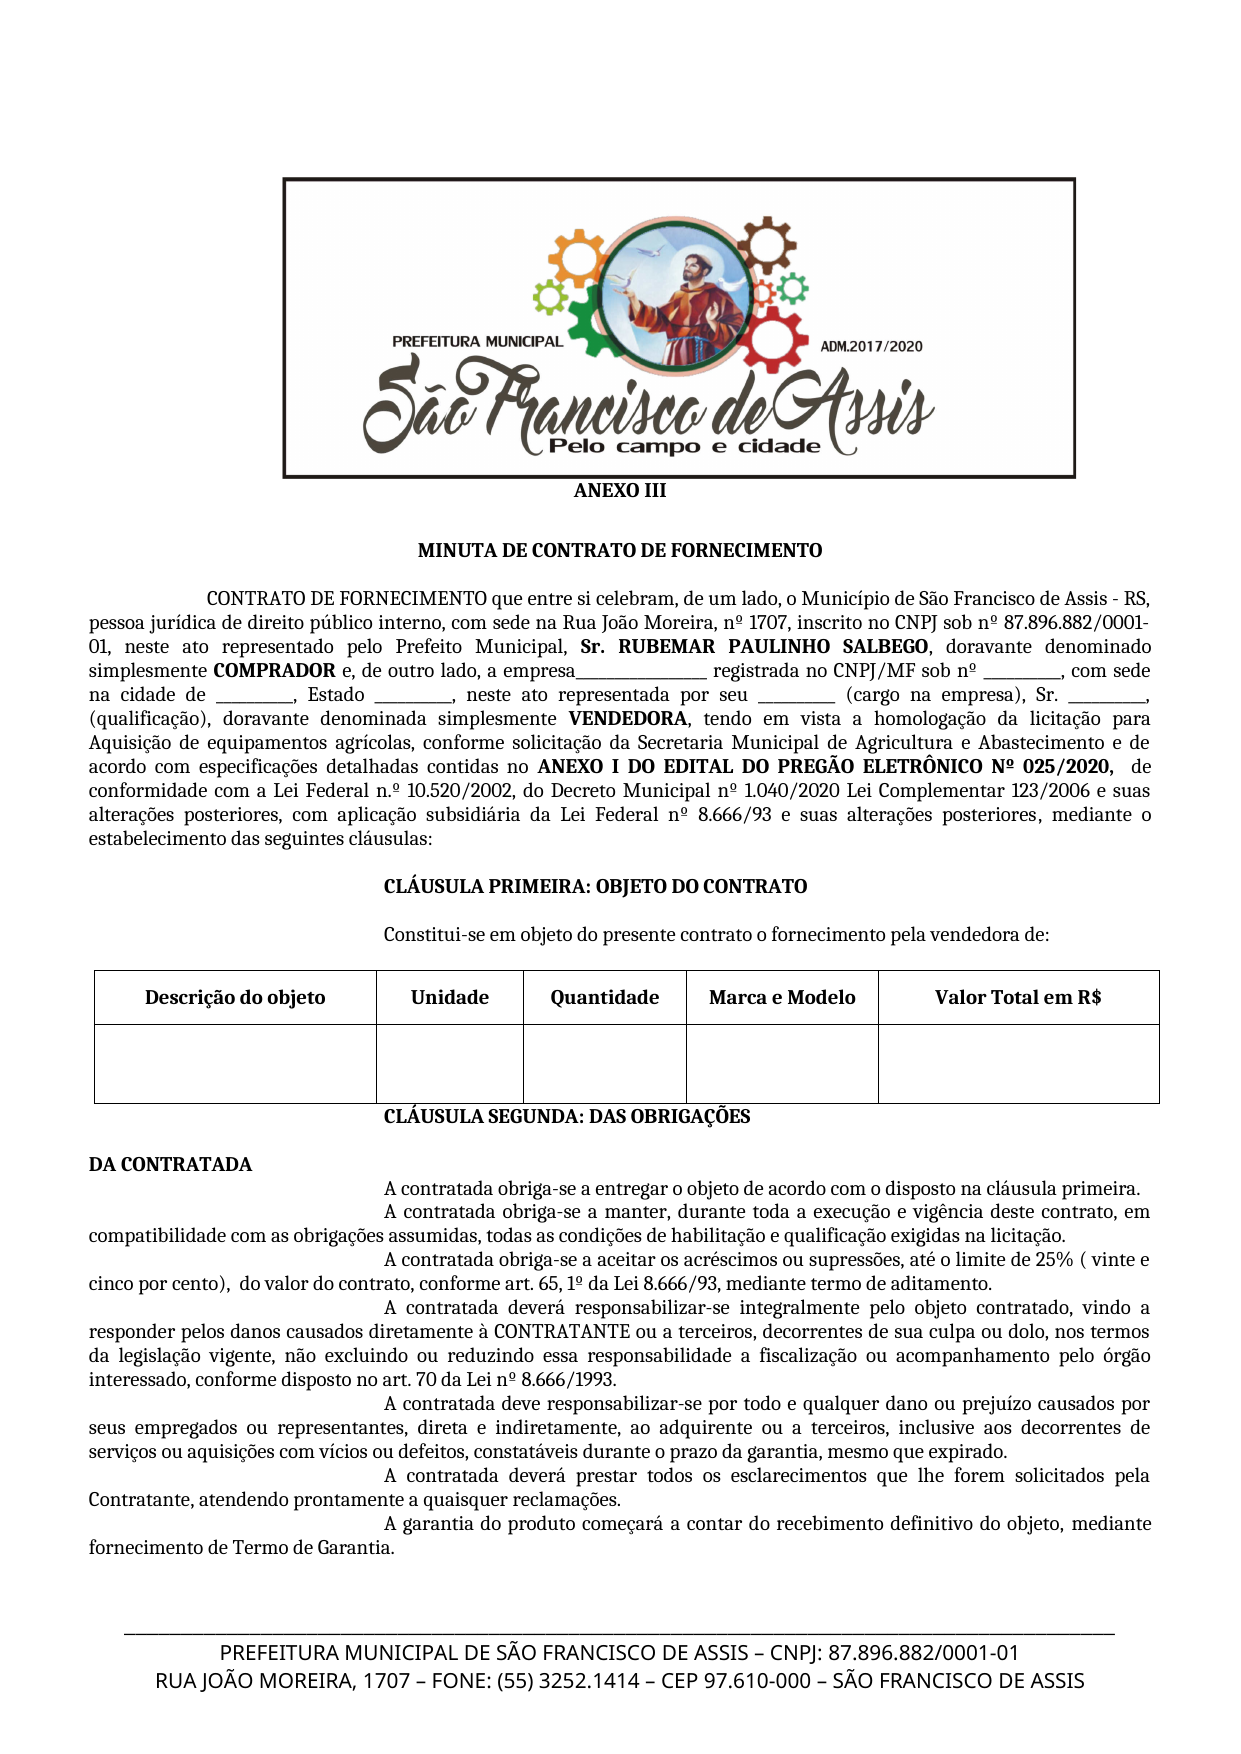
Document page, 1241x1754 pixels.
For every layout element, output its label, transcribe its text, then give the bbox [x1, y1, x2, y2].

table_header Quantidade [524, 971, 686, 1023]
text A contratada deverá prestar todos os esclarecimentos que lhe forem solicitados pela Contratante, atendendo prontamente a quaisquer reclamações. [89, 1464, 1152, 1512]
text DA CONTRATADA [89, 1152, 1152, 1176]
table_header Marca e Modelo [687, 971, 878, 1023]
table_cell [377, 1025, 523, 1103]
text A contratada obriga-se a manter, durante toda a execução e vigência deste contrato, em compatibilidade com as obrigações assumidas, todas as condições de habilitação e qualificação exigidas na licitação. [89, 1200, 1152, 1248]
table_cell [879, 1025, 1159, 1103]
text CLÁUSULA SEGUNDA: DAS OBRIGAÇÕES [89, 1104, 1152, 1128]
text A contratada deverá responsabilizar-se integralmente pelo objeto contratado, vindo a responder pelos danos causados diretamente à CONTRATANTE ou a terceiros, decorrentes de sua culpa ou dolo, nos termos da legislação vigente, não excluindo ou reduzindo essa responsabilidade a fiscalização ou acompanhamento pelo órgão interessado, conforme disposto no art. 70 da Lei nº 8.666/1993. [89, 1296, 1152, 1392]
text CLÁUSULA PRIMEIRA: OBJETO DO CONTRATO [89, 874, 1152, 898]
table_header Valor Total em R$ [879, 971, 1159, 1023]
table_header Descrição do objeto [95, 971, 376, 1023]
table_header Unidade [377, 971, 523, 1023]
table_cell [95, 1025, 376, 1103]
text A garantia do produto começará a contar do recebimento definitivo do objeto, mediante fornecimento de Termo de Garantia. [89, 1512, 1152, 1559]
text CONTRATO DE FORNECIMENTO que entre si celebram, de um lado, o Município de São Francisco de Assis - RS, pessoa jurídica de direito público interno, com sede na Rua João Moreira, nº 1707, inscrito no CNPJ sob nº 87.896.882/0001-01, neste ato representado pelo Prefeito Municipal, Sr. RUBEMAR PAULINHO SALBEGO, doravante denominado simplesmente COMPRADOR e, de outro lado, a empresa_________________ registrada no CNPJ/MF sob nº __________, com sede na cidade de __________, Estado __________, neste ato representada por seu __________ (cargo na empresa), Sr. __________, (qualificação), doravante denominada simplesmente VENDEDORA, tendo em vista a homologação da licitação para Aquisição de equipamentos agrícolas, conforme solicitação da Secretaria Municipal de Agricultura e Abastecimento e de acordo com especificações detalhadas contidas no ANEXO I DO EDITAL DO PREGÃO ELETRÔNICO Nº 025/2020, de conformidade com a Lei Federal n.º 10.520/2002, do Decreto Municipal nº 1.040/2020 Lei Complementar 123/2006 e suas alterações posteriores, com aplicação subsidiária da Lei Federal nº 8.666/93 e suas alterações posteriores, mediante o estabelecimento das seguintes cláusulas: [89, 587, 1152, 851]
text Constitui-se em objeto do presente contrato o fornecimento pela vendedora de: [89, 922, 1152, 946]
text A contratada deve responsabilizar-se por todo e qualquer dano ou prejuízo causados por seus empregados ou representantes, direta e indiretamente, ao adquirente ou a terceiros, inclusive aos decorrentes de serviços ou aquisições com vícios ou defeitos, constatáveis durante o prazo da garantia, mesmo que expirado. [89, 1392, 1152, 1464]
text MINUTA DE CONTRATO DE FORNECIMENTO [89, 539, 1152, 563]
text ANEXO III [89, 479, 1152, 503]
text A contratada obriga-se a entregar o objeto de acordo com o disposto na cláusula primeira. [89, 1176, 1152, 1200]
table_cell [524, 1025, 686, 1103]
text A contratada obriga-se a aceitar os acréscimos ou supressões, até o limite de 25% ( vinte e cinco por cento), do valor do contrato, conforme art. 65, 1º da Lei 8.666/93, mediante termo de aditamento. [89, 1248, 1152, 1296]
table_cell [687, 1025, 878, 1103]
